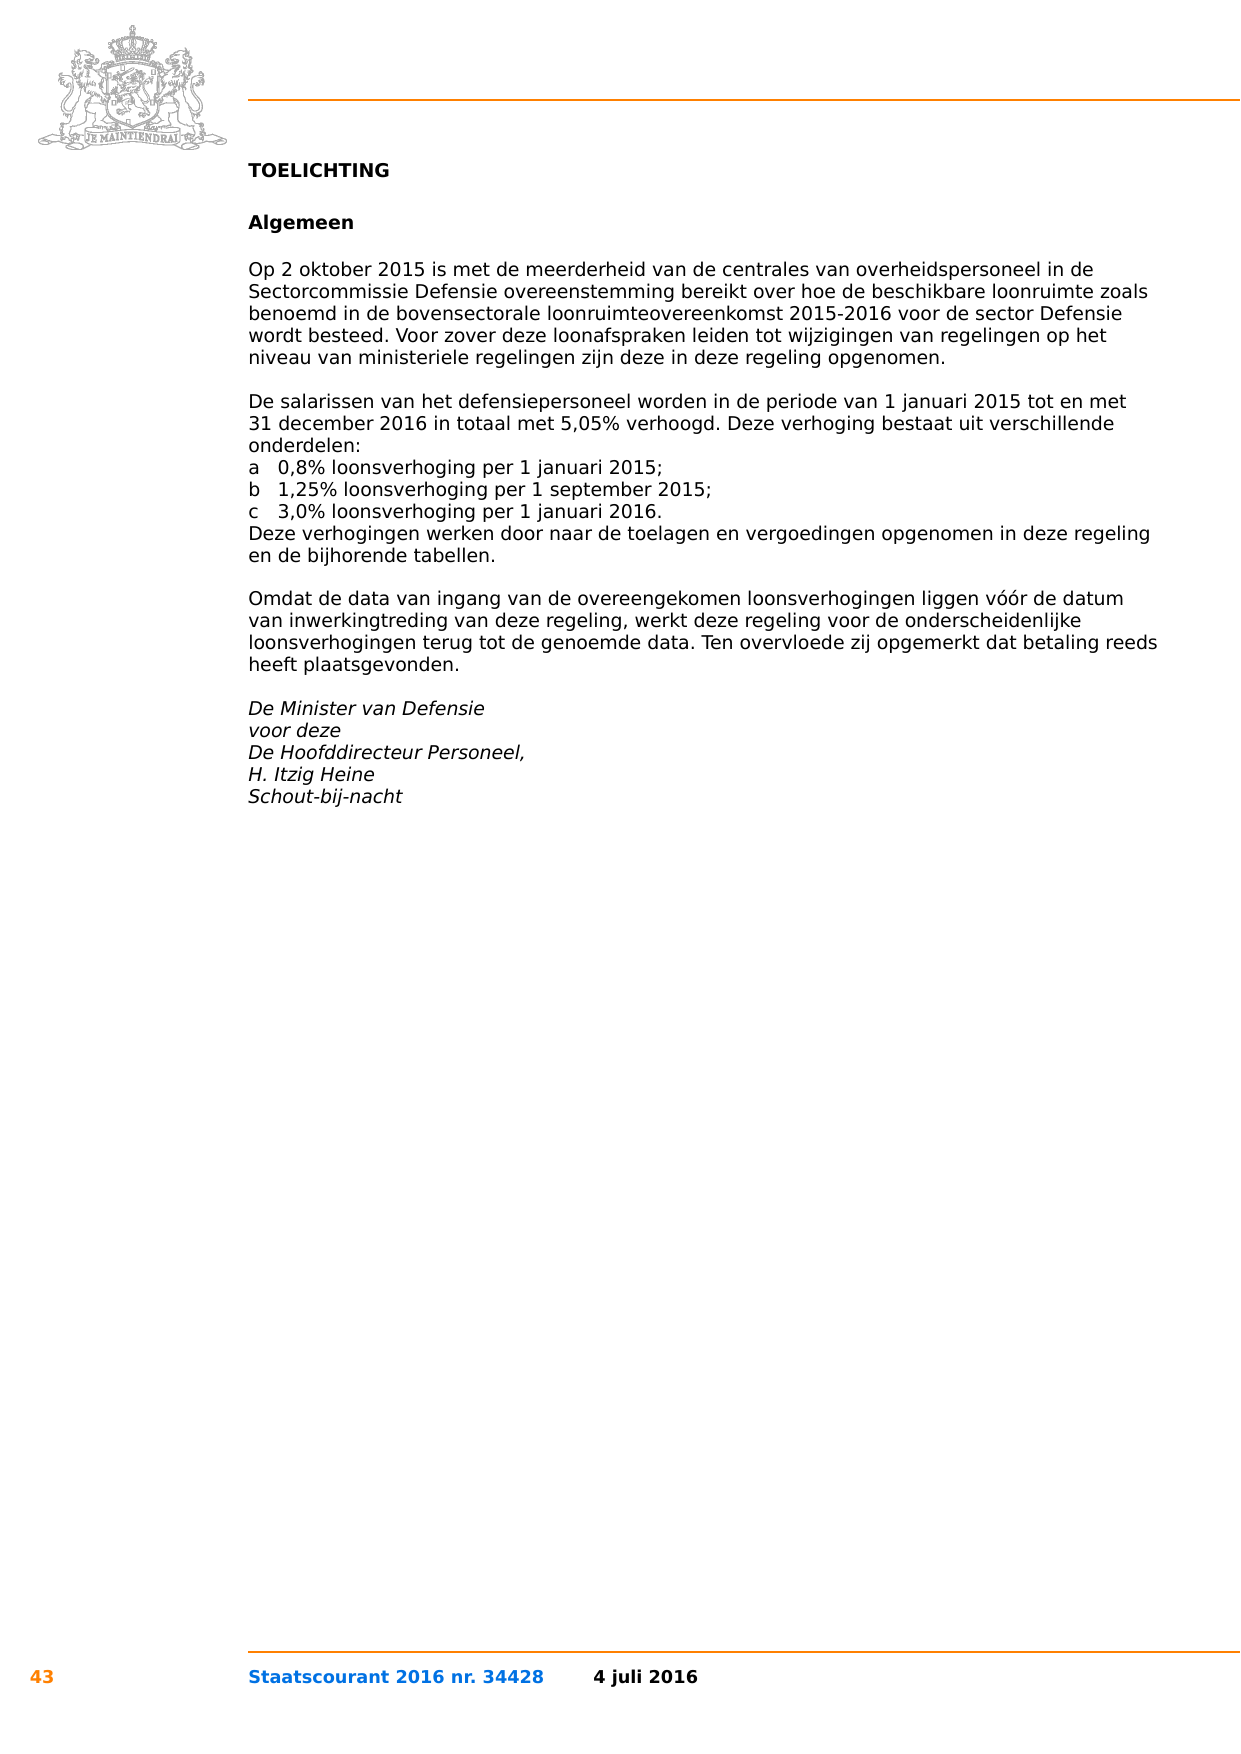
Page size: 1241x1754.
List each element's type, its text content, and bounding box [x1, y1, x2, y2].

text b 1,25% loonsverhoging per 1 september 2015; [248, 478, 1163, 501]
text De salarissen van het defensiepersoneel worden in de periode van 1 januari 2015 tot en met 31 december 2016 in totaal met 5,05% verhoogd. Deze verhoging bestaat uit verschillende onderdelen: [248, 391, 1163, 457]
text a 0,8% loonsverhoging per 1 januari 2015; [248, 457, 1163, 478]
text Omdat de data van ingang van de overeengekomen loonsverhogingen liggen vóór de datum van inwerkingtreding van deze regeling, werkt deze regeling voor de onderscheidenlijke loonsverhogingen terug tot de genoemde data. Ten overvloede zij opgemerkt dat betaling reeds heeft plaatsgevonden. [248, 588, 1163, 676]
subtitle Algemeen [248, 212, 1163, 234]
text Deze verhogingen werken door naar de toelagen en vergoedingen opgenomen in deze regeling en de bijhorende tabellen. [248, 522, 1163, 566]
text De Minister van Defensie voor deze De Hoofddirecteur Personeel, H. Itzig Heine Schout-bij-nacht [248, 698, 1163, 808]
text c 3,0% loonsverhoging per 1 januari 2016. [248, 501, 1163, 522]
picture [38, 25, 227, 150]
text Op 2 oktober 2015 is met de meerderheid van de centrales van overheidspersoneel in de Sectorcommissie Defensie overeenstemming bereikt over hoe de beschikbare loonruimte zoals benoemd in de bovensectorale loonruimteovereenkomst 2015-2016 voor de sector Defensie wordt besteed. Voor zover deze loonafspraken leiden tot wijzigingen van regelingen op het niveau van ministeriele regelingen zijn deze in deze regeling opgenomen. [248, 259, 1163, 369]
subtitle TOELICHTING [248, 160, 1163, 182]
